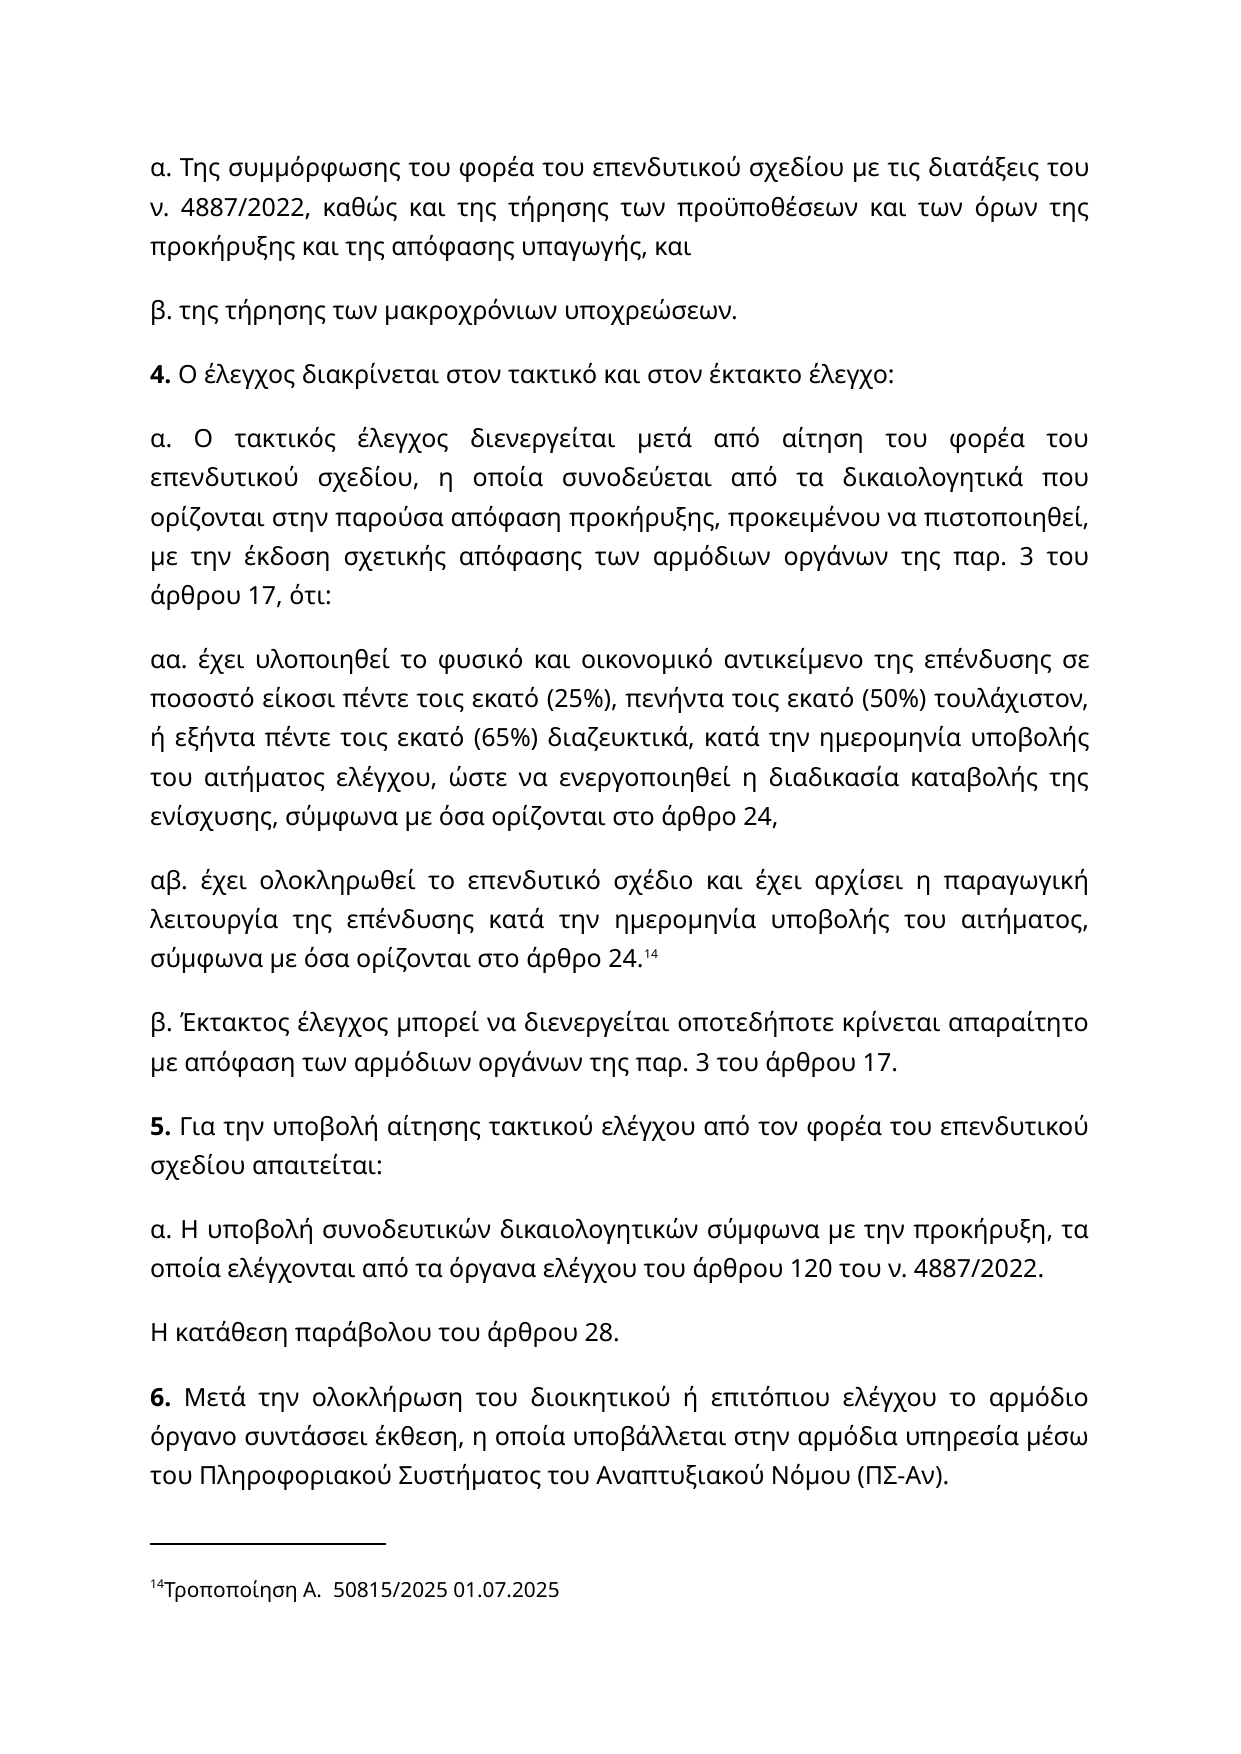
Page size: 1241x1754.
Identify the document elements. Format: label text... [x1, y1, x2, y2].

text αα. έχει υλοποιηθεί το φυσικό και οικονομικό αντικείμενο της επένδυσης σε ποσοστό είκοσι πέντε τοις εκατό (25%), πενήντα τοις εκατό (50%) τουλάχιστον, ή εξήντα πέντε τοις εκατό (65%) διαζευκτικά, κατά την ημερομηνία υποβολής του αιτήματος ελέγχου, ώστε να ενεργοποιηθεί η διαδικασία καταβολής της ενίσχυσης, σύμφωνα με όσα ορίζονται στο άρθρο 24, [150, 642, 1090, 832]
text β. της τήρησης των μακροχρόνιων υποχρεώσεων. [150, 292, 1090, 327]
text β. Έκτακτος έλεγχος μπορεί να διενεργείται οποτεδήποτε κρίνεται απαραίτητο με απόφαση των αρμόδιων οργάνων της παρ. 3 του άρθρου 17. [150, 1005, 1090, 1078]
text 4. Ο έλεγχος διακρίνεται στον τακτικό και στον έκτακτο έλεγχο: [150, 357, 1090, 391]
text Τροποποίηση A. 50815/2025 01.07.2025 [150, 1576, 1090, 1604]
text Η κατάθεση παράβολου του άρθρου 28. [150, 1315, 1090, 1349]
text 5. Για την υποβολή αίτησης τακτικού ελέγχου από τον φορέα του επενδυτικού σχεδίου απαιτείται: [150, 1108, 1090, 1182]
text α. Της συμμόρφωσης του φορέα του επενδυτικού σχεδίου με τις διατάξεις του ν. 4887/2022, καθώς και της τήρησης των προϋποθέσεων και των όρων της προκήρυξης και της απόφασης υπαγωγής, και [150, 150, 1090, 262]
text 6. Μετά την ολοκλήρωση του διοικητικού ή επιτόπιου ελέγχου το αρμόδιο όργανο συντάσσει έκθεση, η οποία υποβάλλεται στην αρμόδια υπηρεσία μέσω του Πληροφοριακού Συστήματος του Αναπτυξιακού Νόμου (ΠΣ-Αν). [150, 1379, 1090, 1492]
text α. Ο τακτικός έλεγχος διενεργείται μετά από αίτηση του φορέα του επενδυτικού σχεδίου, η οποία συνοδεύεται από τα δικαιολογητικά που ορίζονται στην παρούσα απόφαση προκήρυξης, προκειμένου να πιστοποιηθεί, με την έκδοση σχετικής απόφασης των αρμόδιων οργάνων της παρ. 3 του άρθρου 17, ότι: [150, 421, 1090, 612]
text αβ. έχει ολοκληρωθεί το επενδυτικό σχέδιο και έχει αρχίσει η παραγωγική λειτουργία της επένδυσης κατά την ημερομηνία υποβολής του αιτήματος, σύμφωνα με όσα ορίζονται στο άρθρο 24. [150, 862, 1090, 975]
text α. Η υποβολή συνοδευτικών δικαιολογητικών σύμφωνα με την προκήρυξη, τα οποία ελέγχονται από τα όργανα ελέγχου του άρθρου 120 του ν. 4887/2022. [150, 1212, 1090, 1285]
